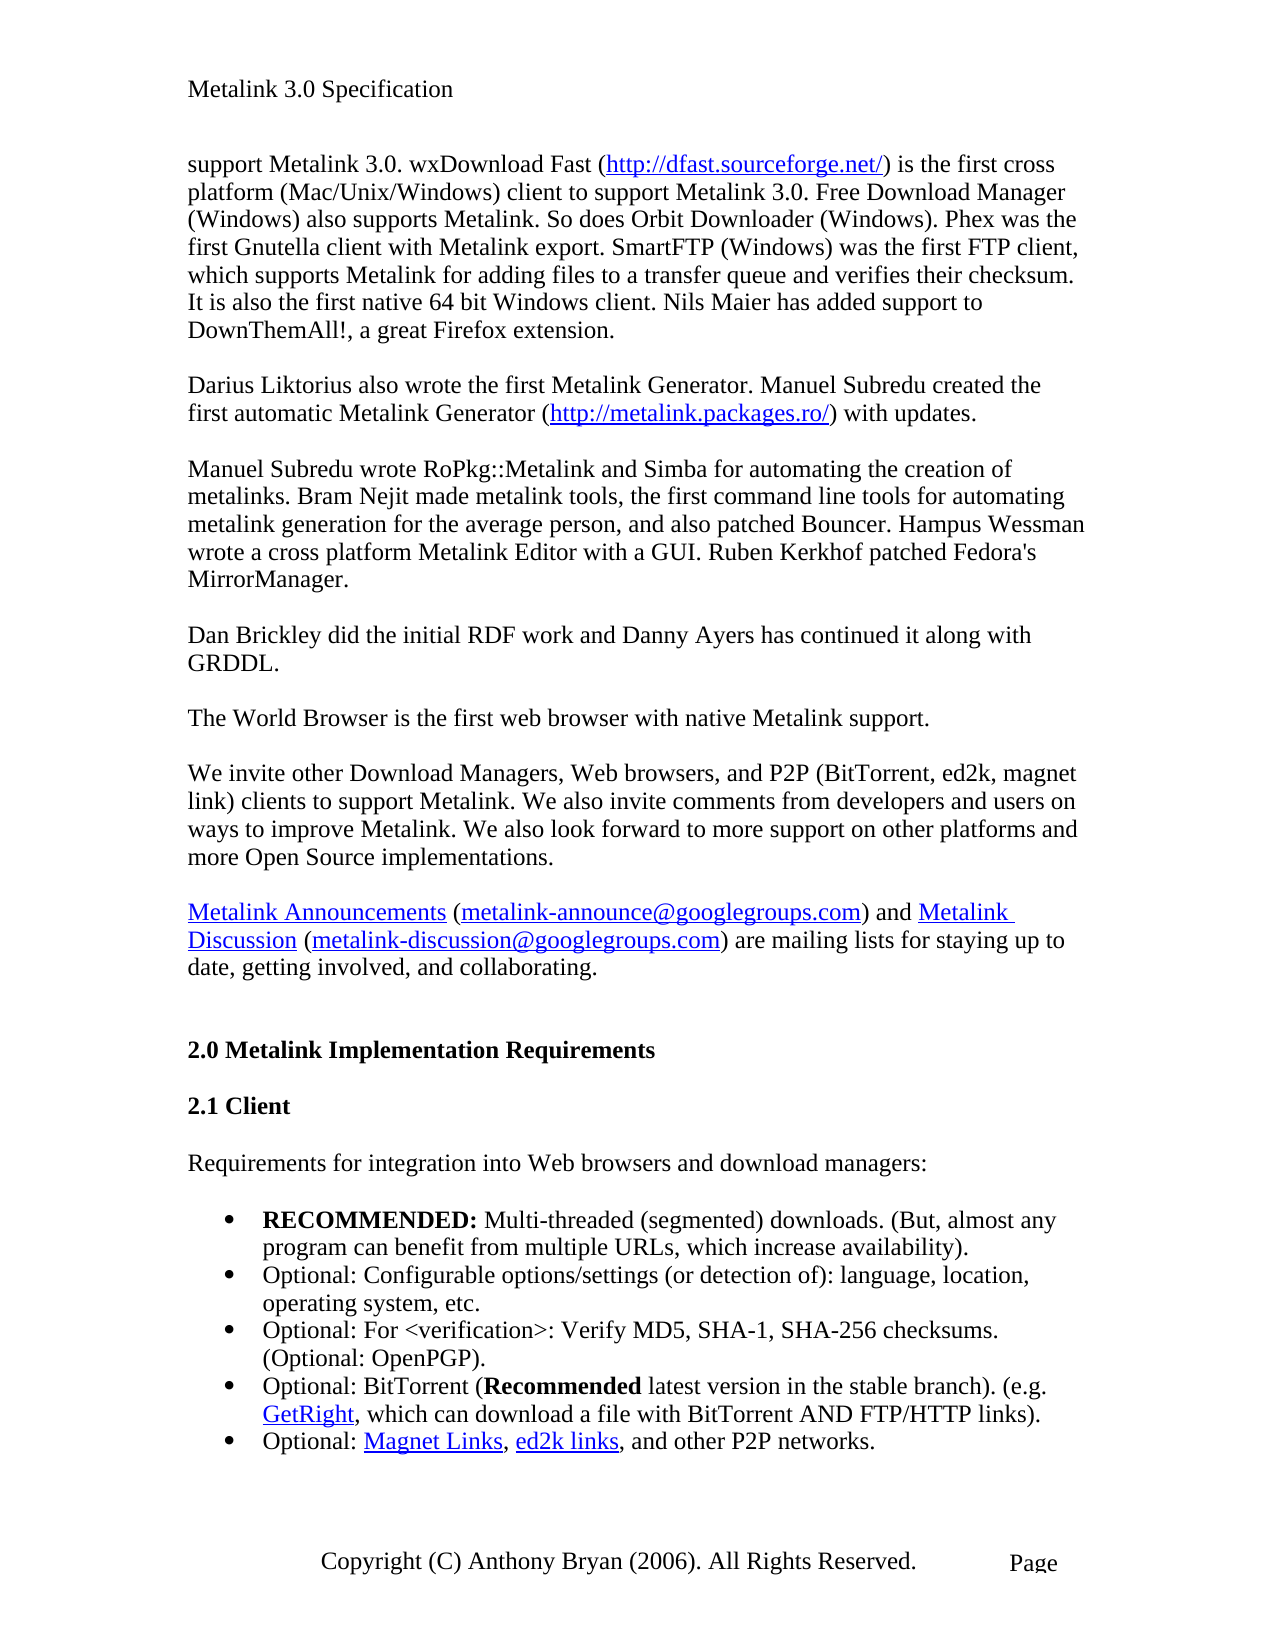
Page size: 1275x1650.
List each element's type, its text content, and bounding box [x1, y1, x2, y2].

list Optional: Magnet Links, ed2k links, and other P2P networks. [225, 1427, 1087, 1455]
text Metalink Announcements (metalink-announce@googlegroups.com) and Metalink Discussion (metalink-discussion@googlegroups.com) are mailing lists for staying up to date, getting involved, and collaborating. [187, 898, 1087, 981]
text The World Browser is the first web browser with native Metalink support. [187, 704, 1087, 732]
text support Metalink 3.0. wxDownload Fast (http://dfast.sourceforge.net/) is the first cross platform (Mac/Unix/Windows) client to support Metalink 3.0. Free Download Manager (Windows) also supports Metalink. So does Orbit Downloader (Windows). Phex was the first Gnutella client with Metalink export. SmartFTP (Windows) was the first FTP client, which supports Metalink for adding files to a transfer queue and verifies their checksum. It is also the first native 64 bit Windows client. Nils Maier has added support to DownThemAll!, a great Firefox extension. [187, 150, 1087, 344]
text 2.1 Client [187, 1092, 1087, 1120]
text 2.0 Metalink Implementation Requirements [187, 1037, 1087, 1064]
text Requirements for integration into Web browsers and download managers: [187, 1149, 1087, 1177]
list Optional: For <verification>: Verify MD5, SHA-1, SHA-256 checksums. (Optional: OpenPGP). [225, 1317, 1087, 1372]
list Optional: Configurable options/settings (or detection of): language, location, operating system, etc. [225, 1261, 1087, 1317]
list Optional: BitTorrent (Recommended latest version in the stable branch). (e.g. GetRight, which can download a file with BitTorrent AND FTP/HTTP links). [225, 1372, 1087, 1427]
text Manuel Subredu wrote RoPkg::Metalink and Simba for automating the creation of metalinks. Bram Nejit made metalink tools, the first command line tools for automating metalink generation for the average person, and also patched Bouncer. Hampus Wessman wrote a cross platform Metalink Editor with a GUI. Ruben Kerkhof patched Fedora's MirrorManager. [187, 455, 1087, 593]
text Darius Liktorius also wrote the first Metalink Generator. Manuel Subredu created the first automatic Metalink Generator (http://metalink.packages.ro/) with updates. [187, 372, 1087, 427]
text We invite other Download Managers, Web browsers, and P2P (BitTorrent, ed2k, magnet link) clients to support Metalink. We also invite comments from developers and users on ways to improve Metalink. We also look forward to more support on other platforms and more Open Source implementations. [187, 759, 1087, 870]
text Dan Brickley did the initial RDF work and Danny Ayers has continued it along with GRDDL. [187, 621, 1087, 676]
list RECOMMENDED: Multi-threaded (segmented) downloads. (But, almost any program can benefit from multiple URLs, which increase availability). [225, 1206, 1087, 1261]
